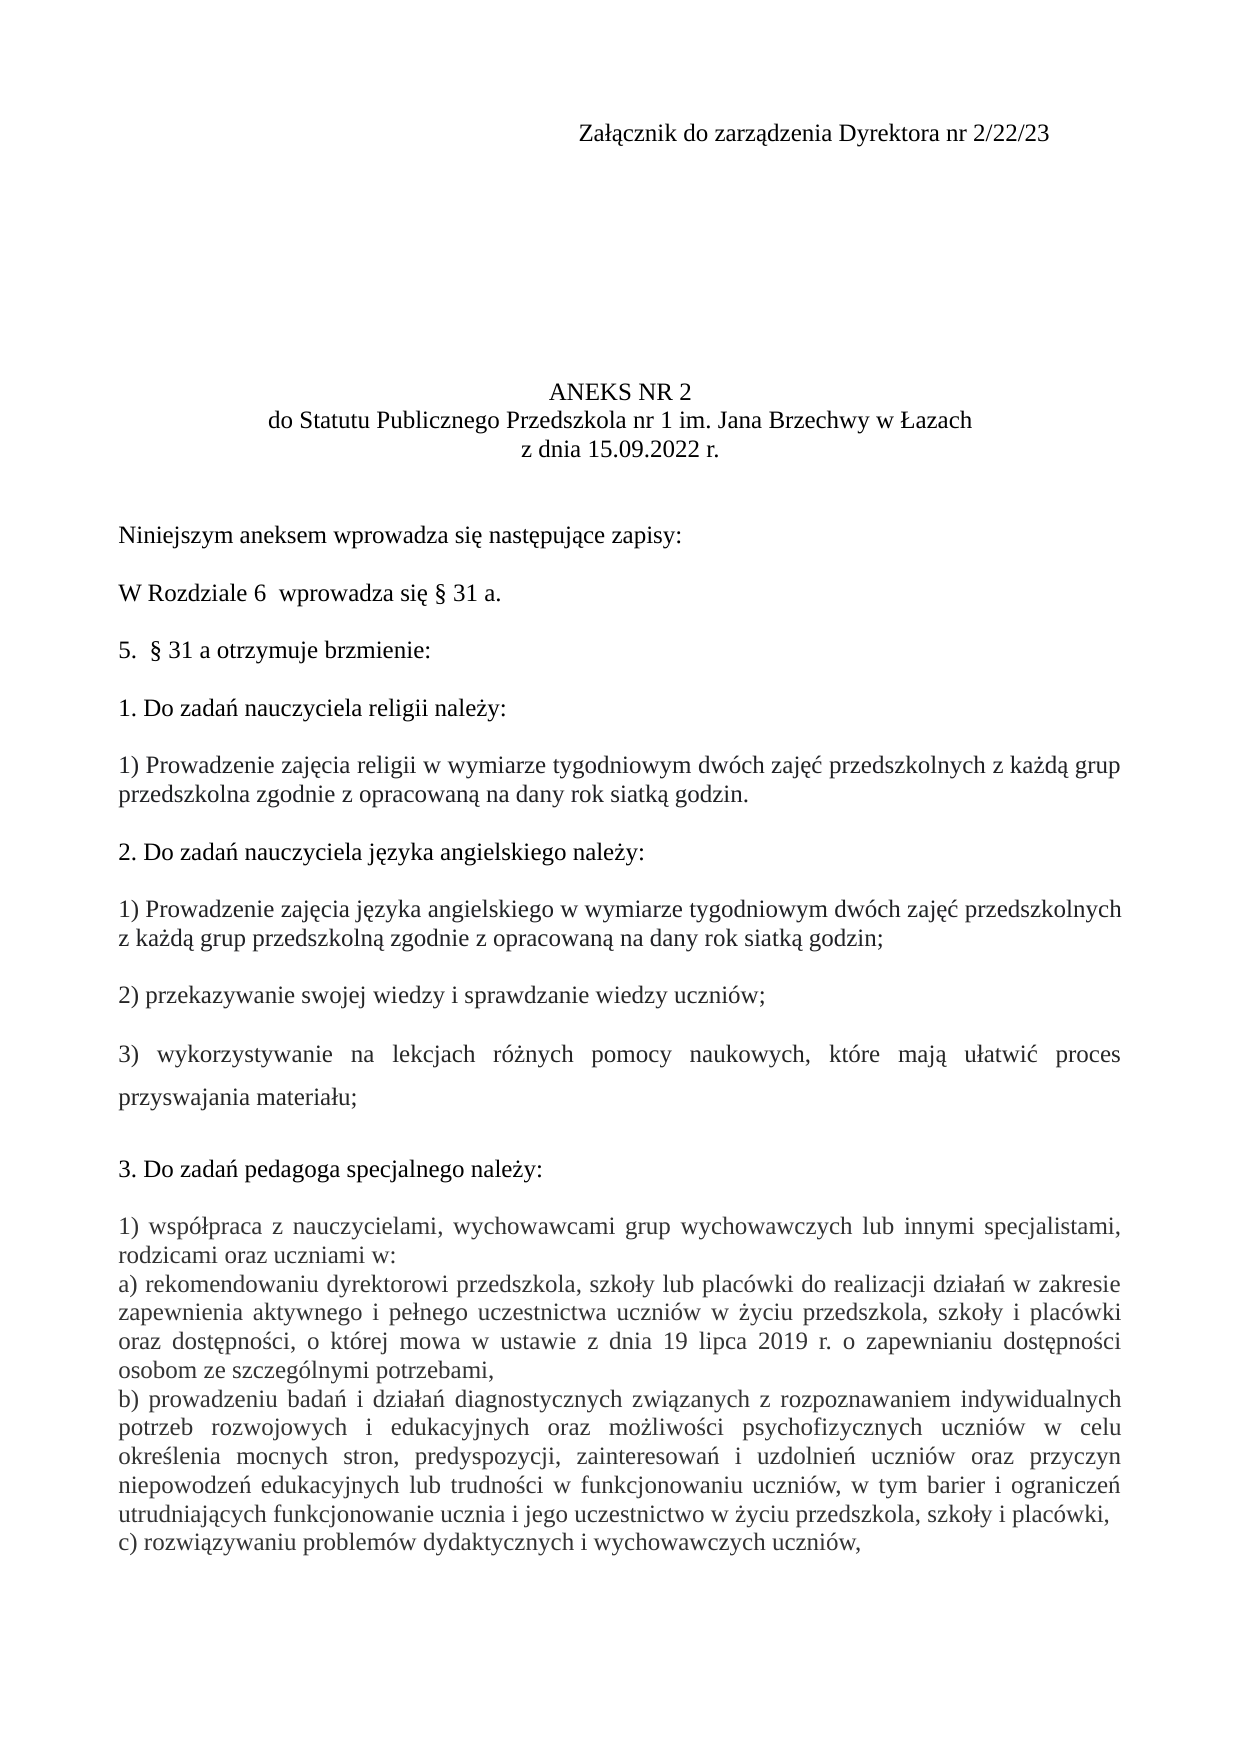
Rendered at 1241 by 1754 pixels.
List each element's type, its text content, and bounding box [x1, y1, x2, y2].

text ANEKS NR 2 [118, 377, 1122, 406]
text 1) współpraca z nauczycielami, wychowawcami grup wychowawczych lub innymi specjalistami, rodzicami oraz uczniami w: [118, 1211, 1122, 1269]
text c) rozwiązywaniu problemów dydaktycznych i wychowawczych uczniów, [118, 1527, 1122, 1556]
text b) prowadzeniu badań i działań diagnostycznych związanych z rozpoznawaniem indywidualnych potrzeb rozwojowych i edukacyjnych oraz możliwości psychofizycznych uczniów w celu określenia mocnych stron, predyspozycji, zainteresowań i uzdolnień uczniów oraz przyczyn niepowodzeń edukacyjnych lub trudności w funkcjonowaniu uczniów, w tym barier i ograniczeń utrudniających funkcjonowanie ucznia i jego uczestnictwo w życiu przedszkola, szkoły i placówki, [118, 1384, 1122, 1527]
text 1) Prowadzenie zajęcia religii w wymiarze tygodniowym dwóch zajęć przedszkolnych z każdą grup przedszkolna zgodnie z opracowaną na dany rok siatką godzin. [118, 751, 1122, 808]
text Załącznik do zarządzenia Dyrektora nr 2/22/23 [118, 118, 1122, 147]
text 1) Prowadzenie zajęcia języka angielskiego w wymiarze tygodniowym dwóch zajęć przedszkolnych z każdą grup przedszkolną zgodnie z opracowaną na dany rok siatką godzin; [118, 894, 1122, 952]
text Niniejszym aneksem wprowadza się następujące zapisy: [118, 521, 1122, 549]
text 2) przekazywanie swojej wiedzy i sprawdzanie wiedzy uczniów; [118, 980, 1122, 1009]
text z dnia 15.09.2022 r. [118, 434, 1122, 463]
text 3) wykorzystywanie na lekcjach różnych pomocy naukowych, które mają ułatwić proces przyswajania materiału; [118, 1039, 1122, 1111]
text 5. § 31 a otrzymuje brzmienie: [118, 636, 1122, 664]
text 3. Do zadań pedagoga specjalnego należy: [118, 1154, 1122, 1182]
text do Statutu Publicznego Przedszkola nr 1 im. Jana Brzechwy w Łazach [118, 406, 1122, 434]
text W Rozdziale 6 wprowadza się § 31 a. [118, 578, 1122, 607]
text 1. Do zadań nauczyciela religii należy: [118, 693, 1122, 722]
text a) rekomendowaniu dyrektorowi przedszkola, szkoły lub placówki do realizacji działań w zakresie zapewnienia aktywnego i pełnego uczestnictwa uczniów w życiu przedszkola, szkoły i placówki oraz dostępności, o której mowa w ustawie z dnia 19 lipca 2019 r. o zapewnianiu dostępności osobom ze szczególnymi potrzebami, [118, 1269, 1122, 1384]
text 2. Do zadań nauczyciela języka angielskiego należy: [118, 837, 1122, 866]
